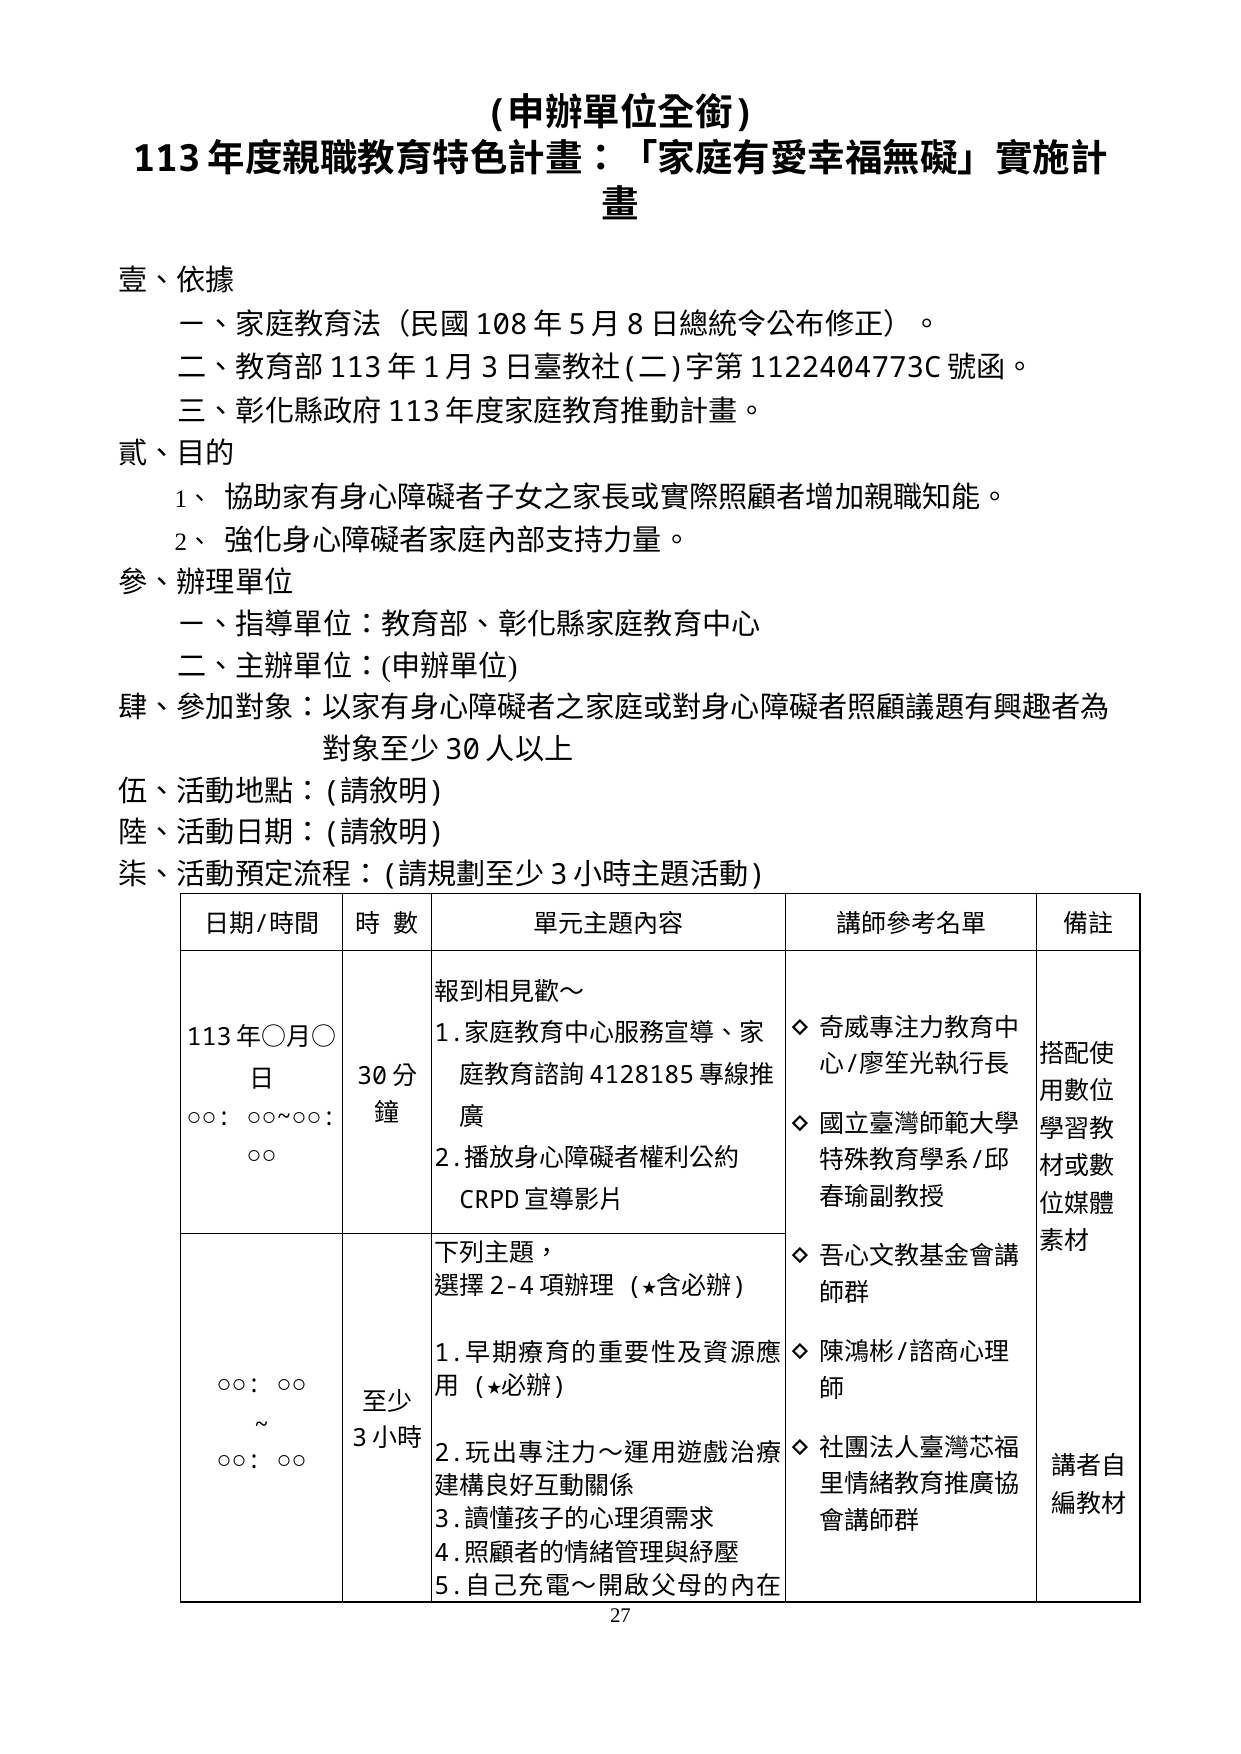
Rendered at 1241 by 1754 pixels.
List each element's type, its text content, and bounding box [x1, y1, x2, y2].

text 113年度親職教育特色計畫：「家庭有愛幸福無礙」實施計畫 [118, 134, 1122, 226]
list 協助家有身心障礙者子女之家長或實際照顧者增加親職知能。 [174, 472, 1122, 516]
table_cell 30分鐘 [343, 951, 431, 1233]
text 二、教育部113年1月3日臺教社(二)字第1122404773C號函。 [168, 343, 1122, 387]
text ㄧ、指導單位：教育部、彰化縣家庭教育中心 [162, 601, 1122, 643]
text 二、主辦單位：(申辦單位) [162, 643, 1122, 684]
table_cell 下列主題， 選擇2-4項辦理 (★含必辦) 1.早期療育的重要性及資源應用 (★必辦) 2.玩出專注力～運用遊戲治療建構良好互動關係 3.讀懂孩子的心理須需求 4.照顧者的情緒管理與紓壓 5.自己充電～開啟父母的內在 [432, 1234, 785, 1601]
table_cell 報到相見歡～ 1.家庭教育中心服務宣導、家庭教育諮詢4128185專線推廣 2.播放身心障礙者權利公約CRPD宣導影片 [432, 951, 785, 1233]
table_header 日期/時間 [181, 894, 342, 949]
text 肆、參加對象：以家有身心障礙者之家庭或對身心障礙者照顧議題有興趣者為對象至少30人以上 [118, 684, 1122, 768]
text ㄧ、家庭教育法（民國108年5月8日總統令公布修正）。 [168, 299, 1122, 343]
text 陸、活動日期：(請敘明) [118, 809, 1122, 851]
table_header 講師參考名單 [786, 894, 1036, 949]
text (申辦單位全銜) [118, 89, 1122, 134]
table_cell 奇威專注力教育中心/廖笙光執行長 國立臺灣師範大學特殊教育學系/邱春瑜副教授 吾心文教基金會講師群 陳鴻彬/諮商心理師 社團法人臺灣芯福里情緒教育推廣協會講師群 [786, 951, 1036, 1601]
table_cell 113年○月○日 ○○: ○○~○○: ○○ [181, 951, 342, 1233]
text 伍、活動地點：(請敘明) [118, 768, 1122, 809]
text 三、彰化縣政府113年度家庭教育推動計畫。 [168, 387, 1122, 430]
text 壹、依據 [118, 257, 1122, 299]
text 柒、活動預定流程：(請規劃至少3小時主題活動) [118, 851, 1122, 893]
text 參、辦理單位 [118, 559, 1122, 601]
text 貳、目的 [118, 430, 1122, 472]
list 強化身心障礙者家庭內部支持力量。 [174, 516, 1122, 559]
table_header 備註 [1037, 894, 1139, 949]
table_header 單元主題內容 [432, 894, 785, 949]
table_cell ○○: ○○ ~ ○○: ○○ [181, 1234, 342, 1601]
table_header 時 數 [343, 894, 431, 949]
table_cell 至少 3小時 [343, 1234, 431, 1601]
table_cell 搭配使用數位學習教材或數位媒體素材 講者自編教材 [1037, 951, 1139, 1601]
